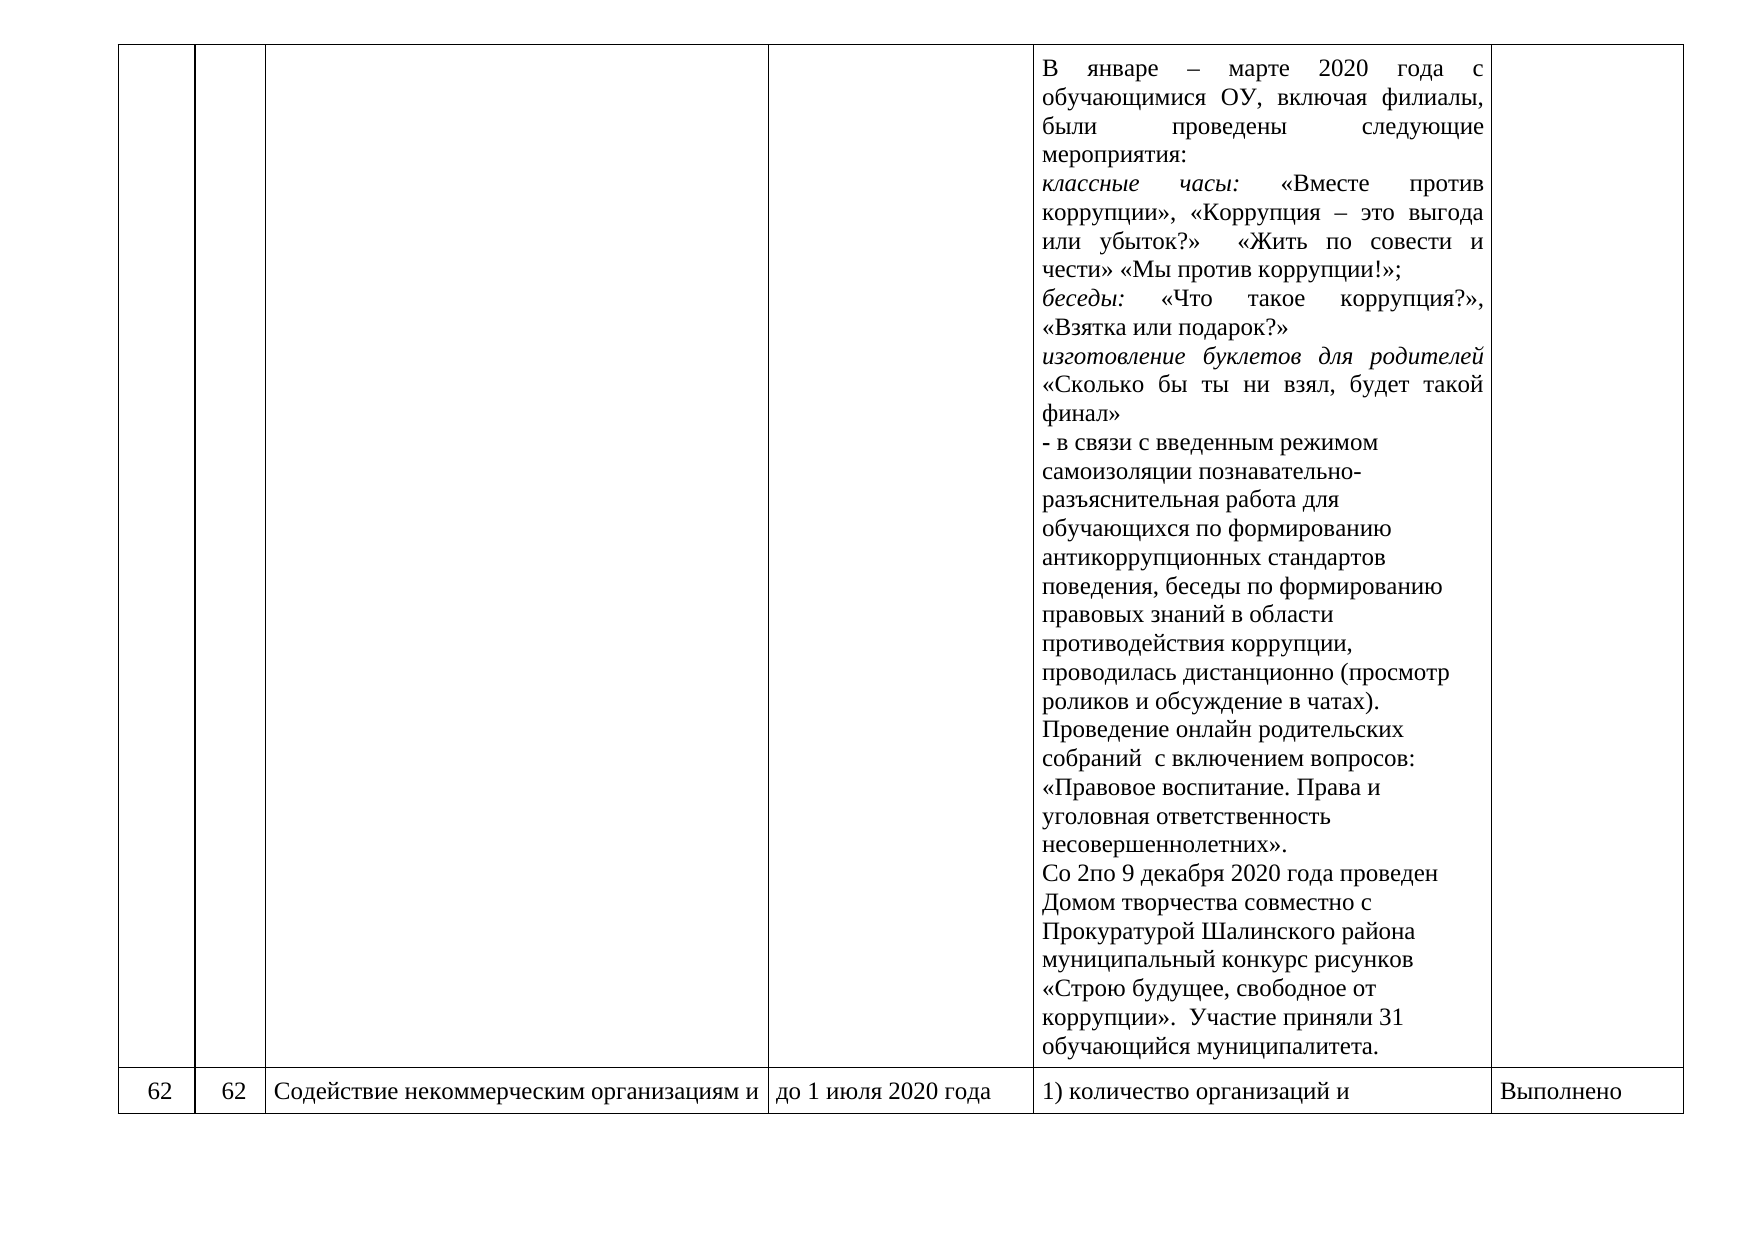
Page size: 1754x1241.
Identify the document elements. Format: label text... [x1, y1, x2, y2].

table_cell Содействие некоммерческим организациям и [266, 1068, 768, 1113]
table_cell Выполнено [1492, 1068, 1683, 1113]
table_cell [196, 45, 265, 1067]
table_cell [119, 45, 194, 1067]
table_cell В январе – марте 2020 года с обучающимися ОУ, включая филиалы, были проведены следующие мероприятия: классные часы: «Вместе против коррупции», «Коррупция – это выгода или убыток?» «Жить по совести и чести» «Мы против коррупции!»; беседы: «Что такое коррупция?», «Взятка или подарок?» изготовление буклетов для родителей «Сколько бы ты ни взял, будет такой финал» - в связи с введенным режимом самоизоляции познавательно-разъяснительная работа для обучающихся по формированию антикоррупционных стандартов поведения, беседы по формированию правовых знаний в области противодействия коррупции, проводилась дистанционно (просмотр роликов и обсуждение в чатах). Проведение онлайн родительских собраний с включением вопросов: «Правовое воспитание. Права и уголовная ответственность несовершеннолетних». Со 2по 9 декабря 2020 года проведен Домом творчества совместно с Прокуратурой Шалинского района муниципальный конкурс рисунков «Строю будущее, свободное от коррупции». Участие приняли 31 обучающийся муниципалитета. [1034, 45, 1491, 1067]
table_cell 1) количество организаций и [1034, 1068, 1491, 1113]
table_cell [1684, 1067, 1754, 1113]
table_cell до 1 июля 2020 года [769, 1068, 1033, 1113]
table_cell [769, 45, 1033, 1067]
table_cell [266, 45, 768, 1067]
table_cell [1684, 44, 1754, 1067]
table_cell 62 [119, 1068, 194, 1113]
table_cell 62 [196, 1068, 265, 1113]
table_cell [1492, 45, 1683, 1067]
